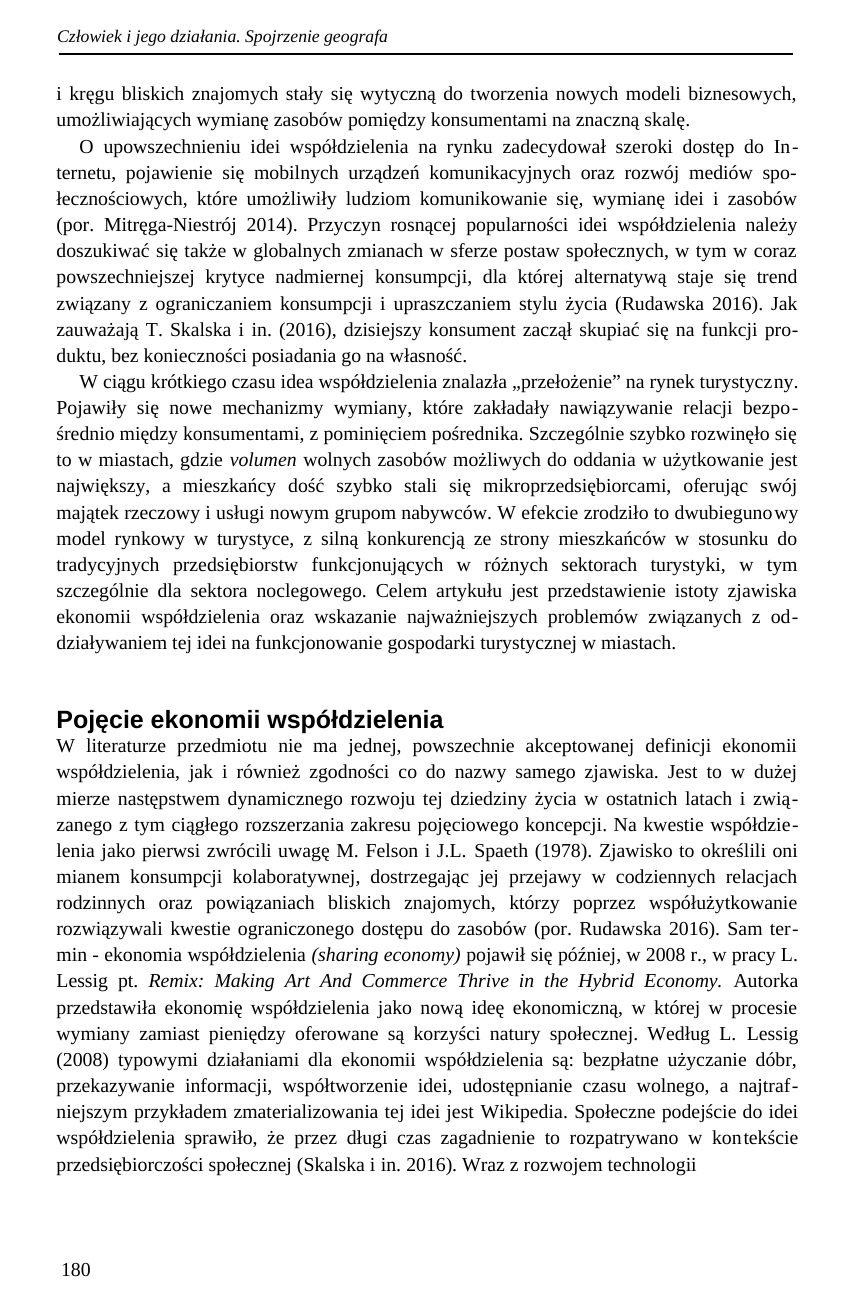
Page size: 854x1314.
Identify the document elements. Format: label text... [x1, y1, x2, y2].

text Człowiek i jego działania. Spojrzenie geografa [57, 26, 394, 46]
text W ciągu krótkiego czasu idea współdzielenia znalazła „przełożenie” na rynek turystycz­ny. Pojawiły się nowe mechanizmy wymiany, które zakładały nawiązywanie relacji bezpo­średnio między konsumentami, z pominięciem pośrednika. Szczególnie szybko rozwinęło się to w miastach, gdzie volumen wolnych zasobów możliwych do oddania w użytkowanie jest największy, a mieszkańcy dość szybko stali się mikroprzedsiębiorcami, oferując swój majątek rzeczowy i usługi nowym grupom nabywców. W efekcie zrodziło to dwubieguno­wy model rynkowy w turystyce, z silną konkurencją ze strony mieszkańców w stosunku do tradycyjnych przedsiębiorstw funkcjonujących w różnych sektorach turystyki, w tym szczególnie dla sektora noclegowego. Celem artykułu jest przedstawienie istoty zjawiska ekonomii współdzielenia oraz wskazanie najważniejszych problemów związanych z od­działywaniem tej idei na funkcjonowanie gospodarki turystycznej w miastach. [56, 370, 798, 654]
text i kręgu bliskich znajomych stały się wytyczną do tworzenia nowych modeli biznesowych, umożliwiających wymianę zasobów pomiędzy konsumentami na znaczną skalę. [56, 82, 798, 131]
subtitle Pojęcie ekonomii współdzielenia [56, 705, 798, 734]
text 180 [61, 1258, 94, 1281]
text W literaturze przedmiotu nie ma jednej, powszechnie akceptowanej definicji ekonomii współdzielenia, jak i również zgodności co do nazwy samego zjawiska. Jest to w dużej mierze następstwem dynamicznego rozwoju tej dziedziny życia w ostatnich latach i zwią­zanego z tym ciągłego rozszerzania zakresu pojęciowego koncepcji. Na kwestie współdzie­lenia jako pierwsi zwrócili uwagę M. Felson i J.L. Spaeth (1978). Zjawisko to określili oni mianem konsumpcji kolaboratywnej, dostrzegając jej przejawy w codziennych relacjach rodzinnych oraz powiązaniach bliskich znajomych, którzy poprzez współużytkowanie rozwiązywali kwestie ograniczonego dostępu do zasobów (por. Rudawska 2016). Sam ter­min - ekonomia współdzielenia (sharing economy) pojawił się później, w 2008 r., w pracy L. Lessig pt. Remix: Making Art And Commerce Thrive in the Hybrid Economy. Autorka przedstawiła ekonomię współdzielenia jako nową ideę ekonomiczną, w której w procesie wymiany zamiast pieniędzy oferowane są korzyści natury społecznej. Według L. Lessig (2008) typowymi działaniami dla ekonomii współdzielenia są: bezpłatne użyczanie dóbr, przekazywanie informacji, współtworzenie idei, udostępnianie czasu wolnego, a najtraf­niejszym przykładem zmaterializowania tej idei jest Wikipedia. Społeczne podejście do idei współdzielenia sprawiło, że przez długi czas zagadnienie to rozpatrywano w kon­tekście przedsiębiorczości społecznej (Skalska i in. 2016). Wraz z rozwojem technologii [56, 734, 798, 1175]
text O upowszechnieniu idei współdzielenia na rynku zadecydował szeroki dostęp do In­ternetu, pojawienie się mobilnych urządzeń komunikacyjnych oraz rozwój mediów spo- łecznościowych, które umożliwiły ludziom komunikowanie się, wymianę idei i zasobów (por. Mitręga-Niestrój 2014). Przyczyn rosnącej popularności idei współdzielenia należy doszukiwać się także w globalnych zmianach w sferze postaw społecznych, w tym w coraz powszechniejszej krytyce nadmiernej konsumpcji, dla której alternatywą staje się trend związany z ograniczaniem konsumpcji i upraszczaniem stylu życia (Rudawska 2016). Jak zauważają T. Skalska i in. (2016), dzisiejszy konsument zaczął skupiać się na funkcji pro­duktu, bez konieczności posiadania go na własność. [56, 134, 798, 367]
